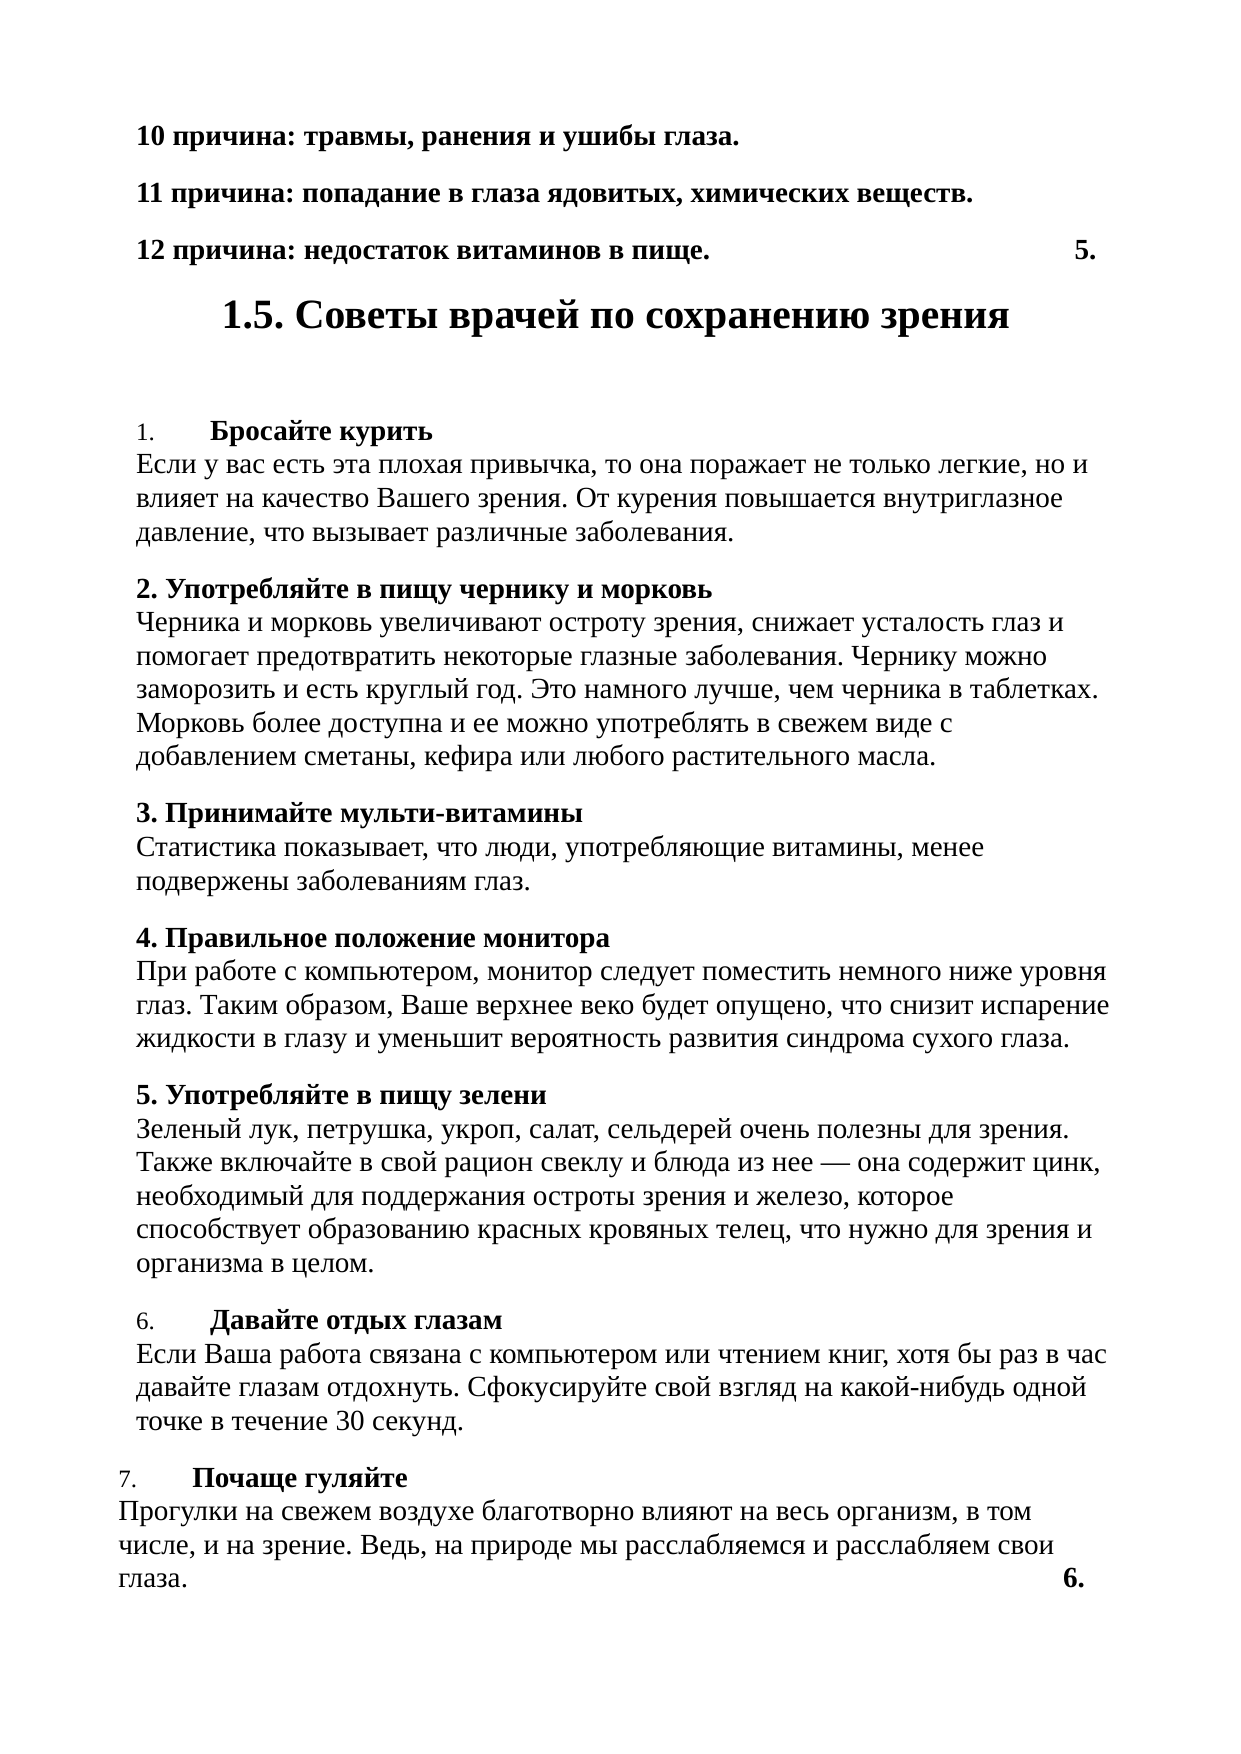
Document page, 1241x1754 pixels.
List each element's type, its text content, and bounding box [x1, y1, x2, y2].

text 4. Правильное положение монитора При работе с компьютером, монитор следует поместить немного ниже уровня глаз. Таким образом, Ваше верхнее веко будет опущено, что снизит испарение жидкости в глазу и уменьшит вероятность развития синдрома сухого глаза. [136, 920, 1113, 1054]
list Бросайте курить Если у вас есть эта плохая привычка, то она поражает не только легкие, но и влияет на качество Вашего зрения. От курения повышается внутриглазное давление, что вызывает различные заболевания. [136, 413, 1113, 547]
text 2. Употребляйте в пищу чернику и морковь Черника и морковь увеличивают остроту зрения, снижает усталость глаз и помогает предотвратить некоторые глазные заболевания. Чернику можно заморозить и есть круглый год. Это намного лучше, чем черника в таблетках. Морковь более доступна и ее можно употреблять в свежем виде с добавлением сметаны, кефира или любого растительного масла. [136, 571, 1113, 772]
text 3. Принимайте мульти-витамины Статистика показывает, что люди, употребляющие витамины, менее подвержены заболеваниям глаз. [136, 796, 1113, 896]
text 10 причина: травмы, ранения и ушибы глаза. [136, 118, 1113, 152]
text 1.5. Советы врачей по сохранению зрения [118, 289, 1113, 337]
list Почаще гуляйте Прогулки на свежем воздухе благотворно влияют на весь организм, в том числе, и на зрение. Ведь, на природе мы расслабляемся и расслабляем свои глаза. 6. [118, 1460, 1113, 1594]
list Давайте отдых глазам Если Ваша работа связана с компьютером или чтением книг, хотя бы раз в час давайте глазам отдохнуть. Сфокусируйте свой взгляд на какой-нибудь одной точке в течение 30 секунд. [136, 1302, 1113, 1436]
text 11 причина: попадание в глаза ядовитых, химических веществ. [136, 175, 1113, 209]
text 5. Употребляйте в пищу зелени Зеленый лук, петрушка, укроп, салат, сельдерей очень полезны для зрения. Также включайте в свой рацион свеклу и блюда из нее — она содержит цинк, необходимый для поддержания остроты зрения и железо, которое способствует образованию красных кровяных телец, что нужно для зрения и организма в целом. [136, 1077, 1113, 1279]
text 12 причина: недостаток витаминов в пище. 5. [136, 232, 1113, 266]
